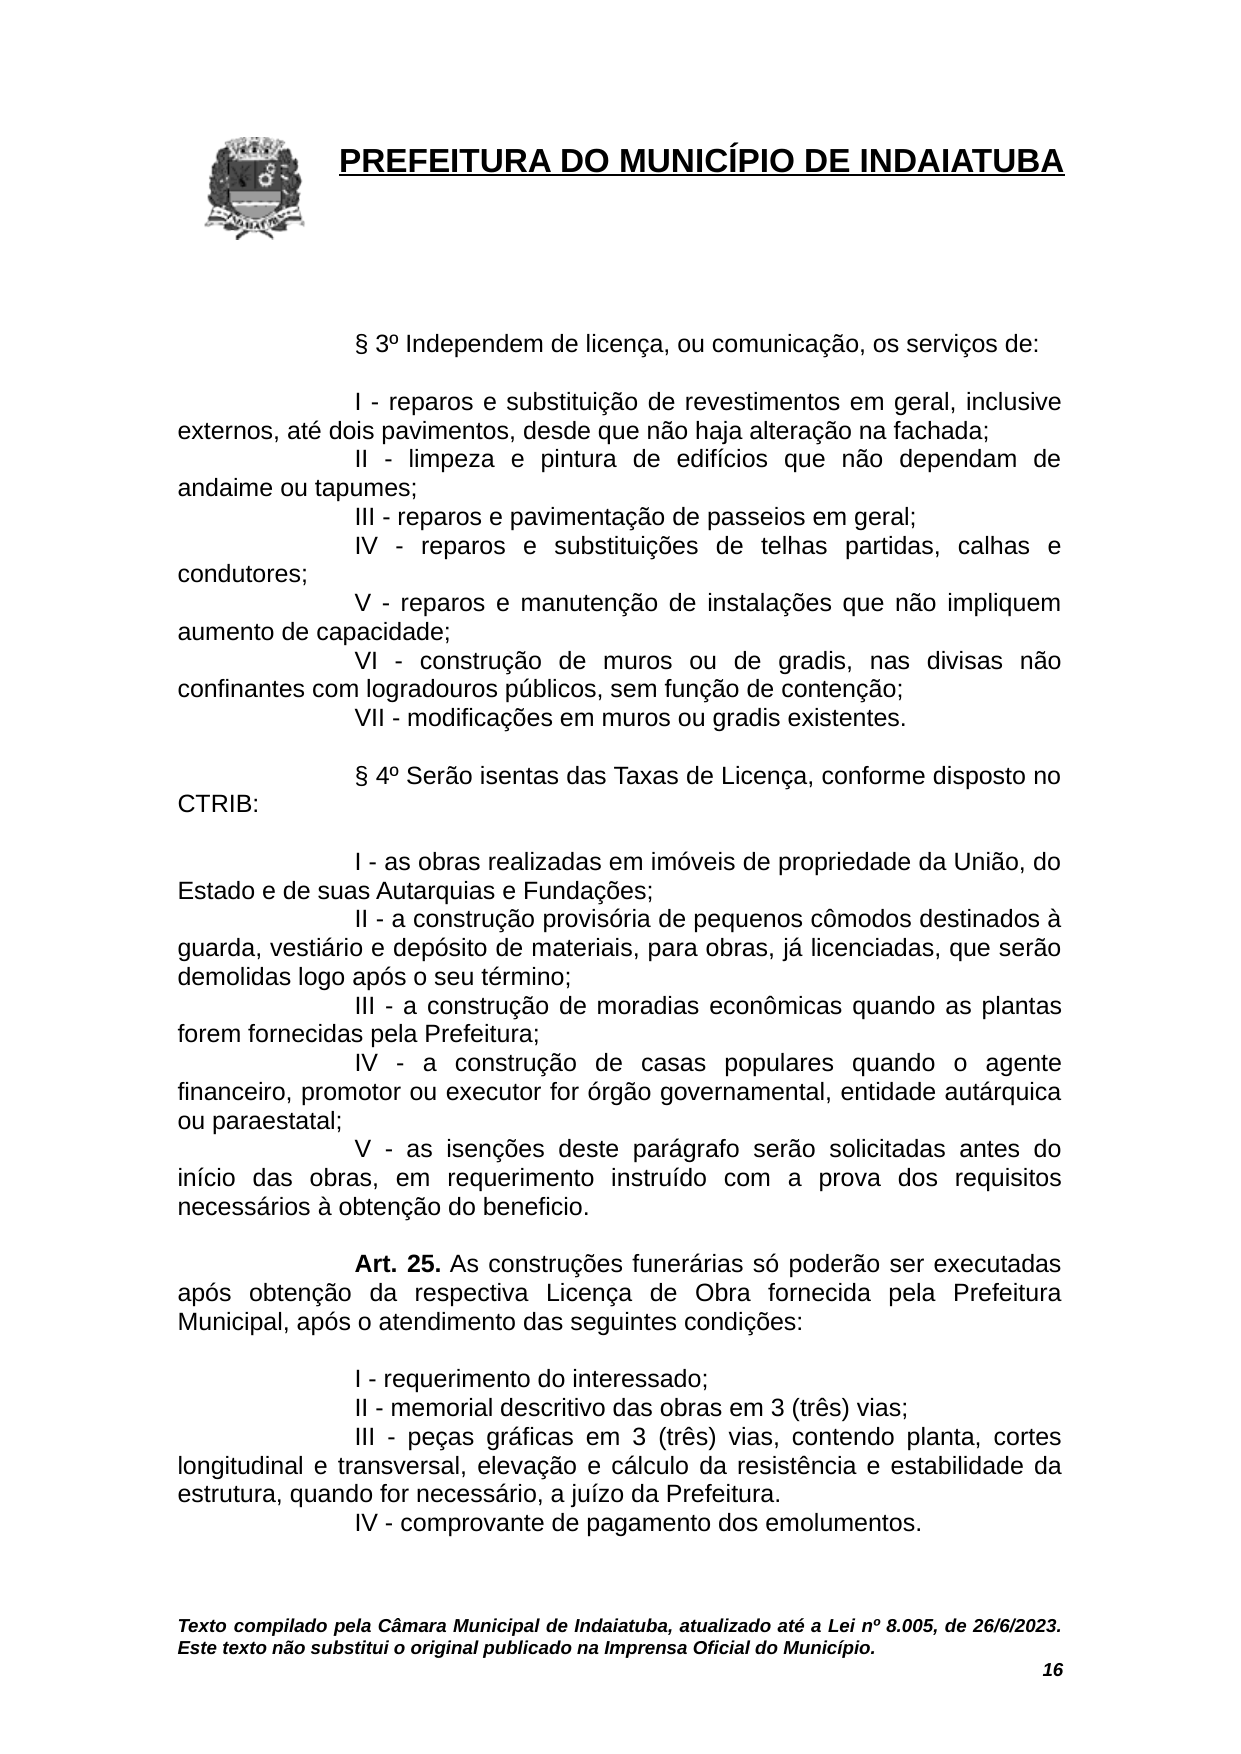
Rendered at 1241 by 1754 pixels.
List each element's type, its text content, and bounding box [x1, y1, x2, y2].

text V - as isenções deste parágrafo serão solicitadas antes do início das obras, em requerimento instruído com a prova dos requisitos necessários à obtenção do beneficio. [177, 1134, 1063, 1221]
text VI - construção de muros ou de gradis, nas divisas não confinantes com logradouros públicos, sem função de contenção; [177, 646, 1063, 703]
text III - peças gráficas em 3 (três) vias, contendo planta, cortes longitudinal e transversal, elevação e cálculo da resistência e estabilidade da estrutura, quando for necessário, a juízo da Prefeitura. [177, 1422, 1063, 1508]
text I - as obras realizadas em imóveis de propriedade da União, do Estado e de suas Autarquias e Fundações; [177, 847, 1063, 904]
text IV - reparos e substituições de telhas partidas, calhas e condutores; [177, 531, 1063, 588]
text § 3º Independem de licença, ou comunicação, os serviços de: [177, 329, 1063, 358]
text II - a construção provisória de pequenos cômodos destinados à guarda, vestiário e depósito de materiais, para obras, já licenciadas, que serão demolidas logo após o seu término; [177, 904, 1063, 991]
text VII - modificações em muros ou gradis existentes. [177, 703, 1063, 732]
text Art. 25. As construções funerárias só poderão ser executadas após obtenção da respectiva Licença de Obra fornecida pela Prefeitura Municipal, após o atendimento das seguintes condições: [177, 1249, 1063, 1336]
text IV - comprovante de pagamento dos emolumentos. [177, 1508, 1063, 1537]
text III - reparos e pavimentação de passeios em geral; [177, 502, 1063, 531]
text IV - a construção de casas populares quando o agente financeiro, promotor ou executor for órgão governamental, entidade autárquica ou paraestatal; [177, 1048, 1063, 1134]
text III - a construção de moradias econômicas quando as plantas forem fornecidas pela Prefeitura; [177, 991, 1063, 1048]
text V - reparos e manutenção de instalações que não impliquem aumento de capacidade; [177, 588, 1063, 646]
text II - memorial descritivo das obras em 3 (três) vias; [177, 1393, 1063, 1422]
text II - limpeza e pintura de edifícios que não dependam de andaime ou tapumes; [177, 444, 1063, 502]
text § 4º Serão isentas das Taxas de Licença, conforme disposto no CTRIB: [177, 761, 1063, 818]
text I - reparos e substituição de revestimentos em geral, inclusive externos, até dois pavimentos, desde que não haja alteração na fachada; [177, 387, 1063, 444]
text I - requerimento do interessado; [177, 1364, 1063, 1393]
